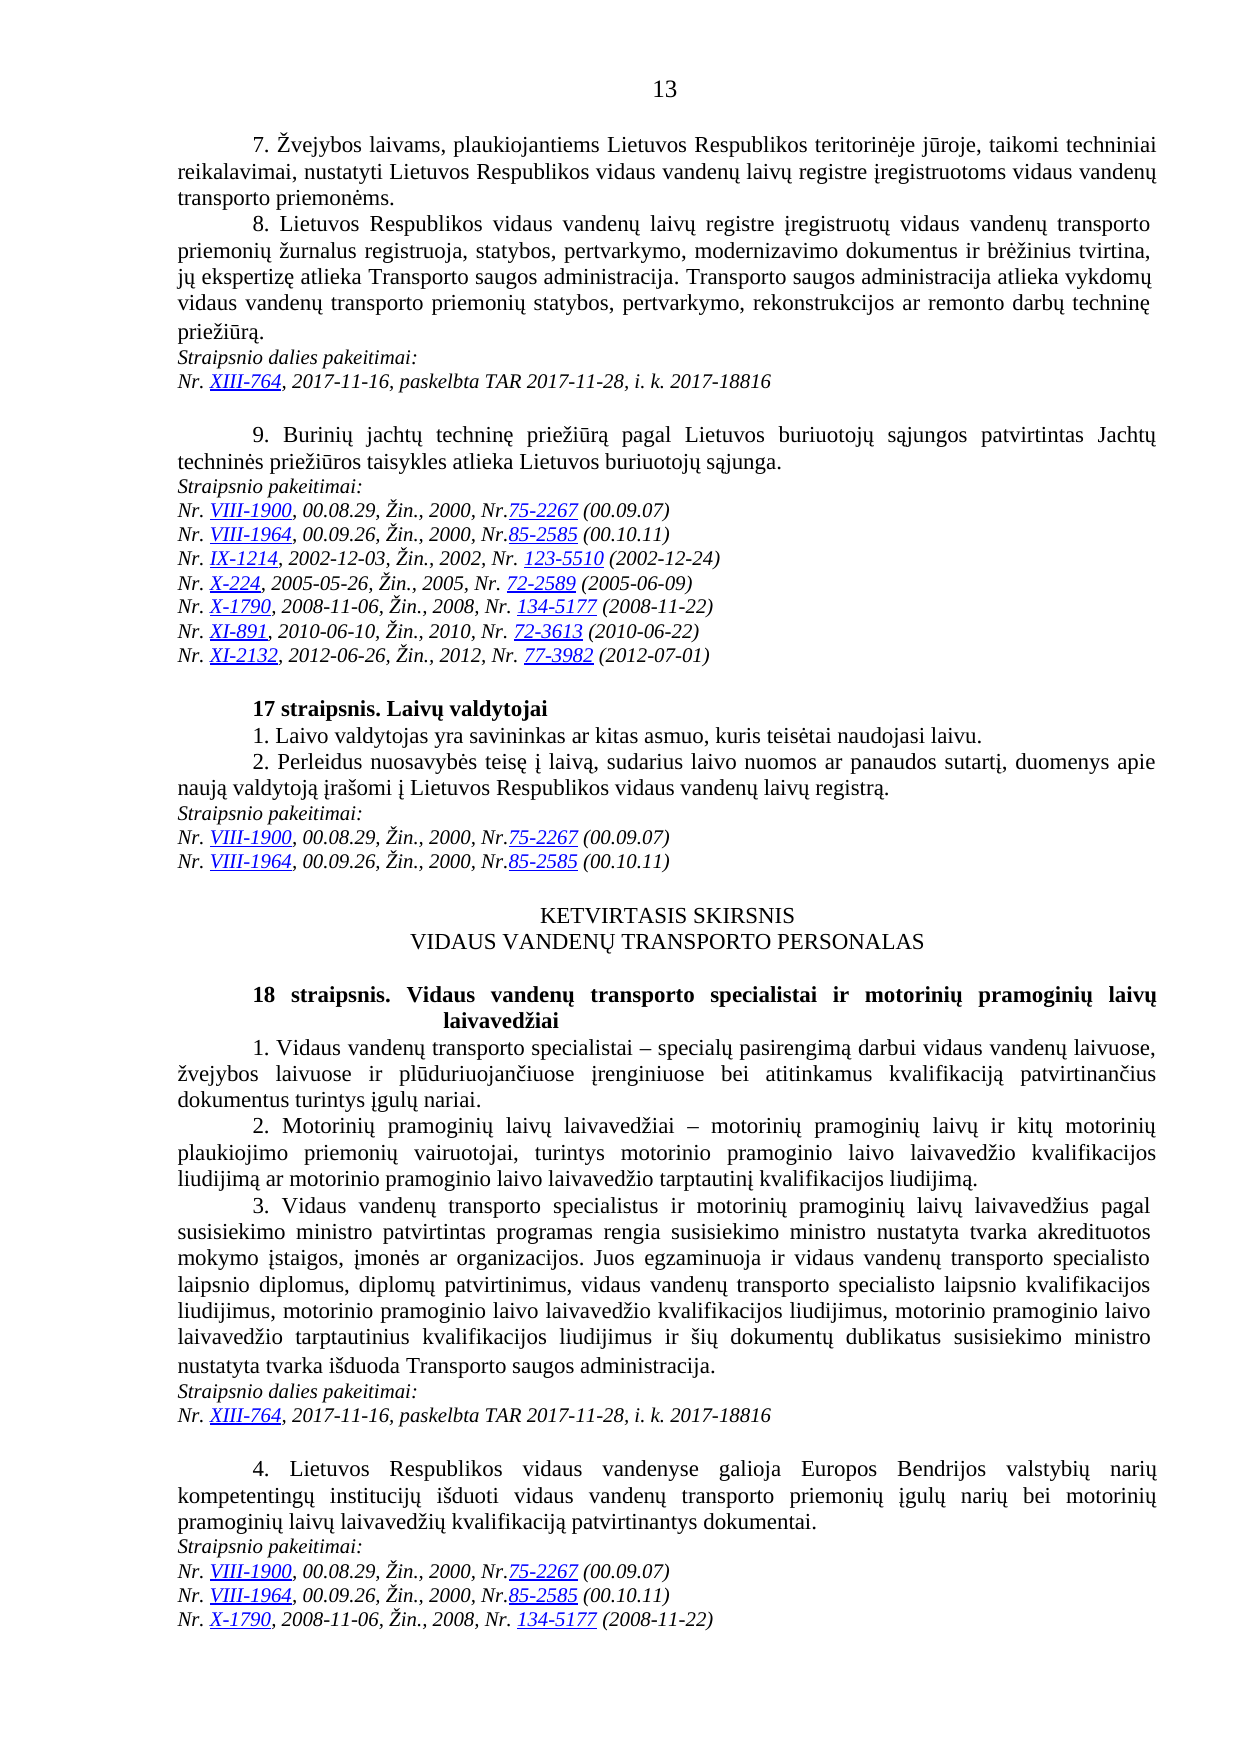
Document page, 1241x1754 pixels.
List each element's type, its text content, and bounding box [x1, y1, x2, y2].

text 2. Motorinių pramoginių laivų laivavedžiai – motorinių pramoginių laivų ir kitų motorinių plaukiojimo priemonių vairuotojai, turintys motorinio pramoginio laivo laivavedžio kvalifikacijos liudijimą ar motorinio pramoginio laivo laivavedžio tarptautinį kvalifikacijos liudijimą. [177, 1113, 1158, 1192]
text 18 straipsnis. Vidaus vandenų transporto specialistai ir motorinių pramoginių laivų laivavedžiai [252, 981, 1158, 1033]
text Straipsnio pakeitimai: [177, 1534, 1158, 1558]
text Straipsnio pakeitimai: [177, 801, 1158, 825]
text VIDAUS VANDENŲ TRANSPORTO PERSONALAS [177, 928, 1158, 954]
text 4. Lietuvos Respublikos vidaus vandenyse galioja Europos Bendrijos valstybių narių kompetentingų institucijų išduoti vidaus vandenų transporto priemonių įgulų narių bei motorinių pramoginių laivų laivavedžių kvalifikaciją patvirtinantys dokumentai. [177, 1455, 1158, 1534]
text 2. Perleidus nuosavybės teisę į laivą, sudarius laivo nuomos ar panaudos sutartį, duomenys apie naują valdytoją įrašomi į Lietuvos Respublikos vidaus vandenų laivų registrą. [177, 748, 1158, 801]
text 17 straipsnis. Laivų valdytojai [177, 695, 1158, 722]
text Straipsnio pakeitimai: [177, 474, 1158, 498]
text KETVIRTASIS SKIRSNIS [177, 902, 1158, 928]
text Nr. VIII-1900, 00.08.29, Žin., 2000, Nr.75-2267 (00.09.07) [177, 498, 1158, 522]
text Nr. XIII-764, 2017-11-16, paskelbta TAR 2017-11-28, i. k. 2017-18816 [177, 369, 1152, 393]
text Nr. XI-2132, 2012-06-26, Žin., 2012, Nr. 77-3982 (2012-07-01) [177, 643, 1158, 667]
text 1. Vidaus vandenų transporto specialistai – specialų pasirengimą darbui vidaus vandenų laivuose, žvejybos laivuose ir plūduriuojančiuose įrenginiuose bei atitinkamus kvalifikaciją patvirtinančius dokumentus turintys įgulų nariai. [177, 1033, 1158, 1113]
text 3. Vidaus vandenų transporto specialistus ir motorinių pramoginių laivų laivavedžius pagal susisiekimo ministro patvirtintas programas rengia susisiekimo ministro nustatyta tvarka akredituotos mokymo įstaigos, įmonės ar organizacijos. Juos egzaminuoja ir vidaus vandenų transporto specialisto laipsnio diplomus, diplomų patvirtinimus, vidaus vandenų transporto specialisto laipsnio kvalifikacijos liudijimus, motorinio pramoginio laivo laivavedžio kvalifikacijos liudijimus, motorinio pramoginio laivo laivavedžio tarptautinius kvalifikacijos liudijimus ir šių dokumentų dublikatus susisiekimo ministro nustatyta tvarka išduoda Transporto saugos administracija. [177, 1192, 1152, 1378]
text Nr. VIII-1964, 00.09.26, Žin., 2000, Nr.85-2585 (00.10.11) [177, 1583, 1158, 1607]
text 9. Burinių jachtų techninę priežiūrą pagal Lietuvos buriuotojų sąjungos patvirtintas Jachtų techninės priežiūros taisykles atlieka Lietuvos buriuotojų sąjunga. [177, 421, 1158, 474]
text Straipsnio dalies pakeitimai: [177, 344, 1152, 369]
text Nr. IX-1214, 2002-12-03, Žin., 2002, Nr. 123-5510 (2002-12-24) [177, 546, 1158, 570]
text 8. Lietuvos Respublikos vidaus vandenų laivų registre įregistruotų vidaus vandenų transporto priemonių žurnalus registruoja, statybos, pertvarkymo, modernizavimo dokumentus ir brėžinius tvirtina, jų ekspertizę atlieka Transporto saugos administracija. Transporto saugos administracija atlieka vykdomų vidaus vandenų transporto priemonių statybos, pertvarkymo, rekonstrukcijos ar remonto darbų techninę priežiūrą. [177, 210, 1152, 344]
text Nr. VIII-1900, 00.08.29, Žin., 2000, Nr.75-2267 (00.09.07) [177, 825, 1158, 849]
text Nr. VIII-1964, 00.09.26, Žin., 2000, Nr.85-2585 (00.10.11) [177, 849, 1158, 873]
text Nr. VIII-1964, 00.09.26, Žin., 2000, Nr.85-2585 (00.10.11) [177, 522, 1158, 546]
text Nr. X-1790, 2008-11-06, Žin., 2008, Nr. 134-5177 (2008-11-22) [177, 594, 1158, 618]
text Nr. X-224, 2005-05-26, Žin., 2005, Nr. 72-2589 (2005-06-09) [177, 570, 1158, 594]
text Straipsnio dalies pakeitimai: [177, 1378, 1152, 1403]
text Nr. X-1790, 2008-11-06, Žin., 2008, Nr. 134-5177 (2008-11-22) [177, 1607, 1158, 1631]
text 1. Laivo valdytojas yra savininkas ar kitas asmuo, kuris teisėtai naudojasi laivu. [177, 722, 1158, 748]
text Nr. XIII-764, 2017-11-16, paskelbta TAR 2017-11-28, i. k. 2017-18816 [177, 1403, 1152, 1427]
text 7. Žvejybos laivams, plaukiojantiems Lietuvos Respublikos teritorinėje jūroje, taikomi techniniai reikalavimai, nustatyti Lietuvos Respublikos vidaus vandenų laivų registre įregistruotoms vidaus vandenų transporto priemonėms. [177, 131, 1158, 210]
text Nr. XI-891, 2010-06-10, Žin., 2010, Nr. 72-3613 (2010-06-22) [177, 618, 1152, 643]
text Nr. VIII-1900, 00.08.29, Žin., 2000, Nr.75-2267 (00.09.07) [177, 1558, 1158, 1583]
